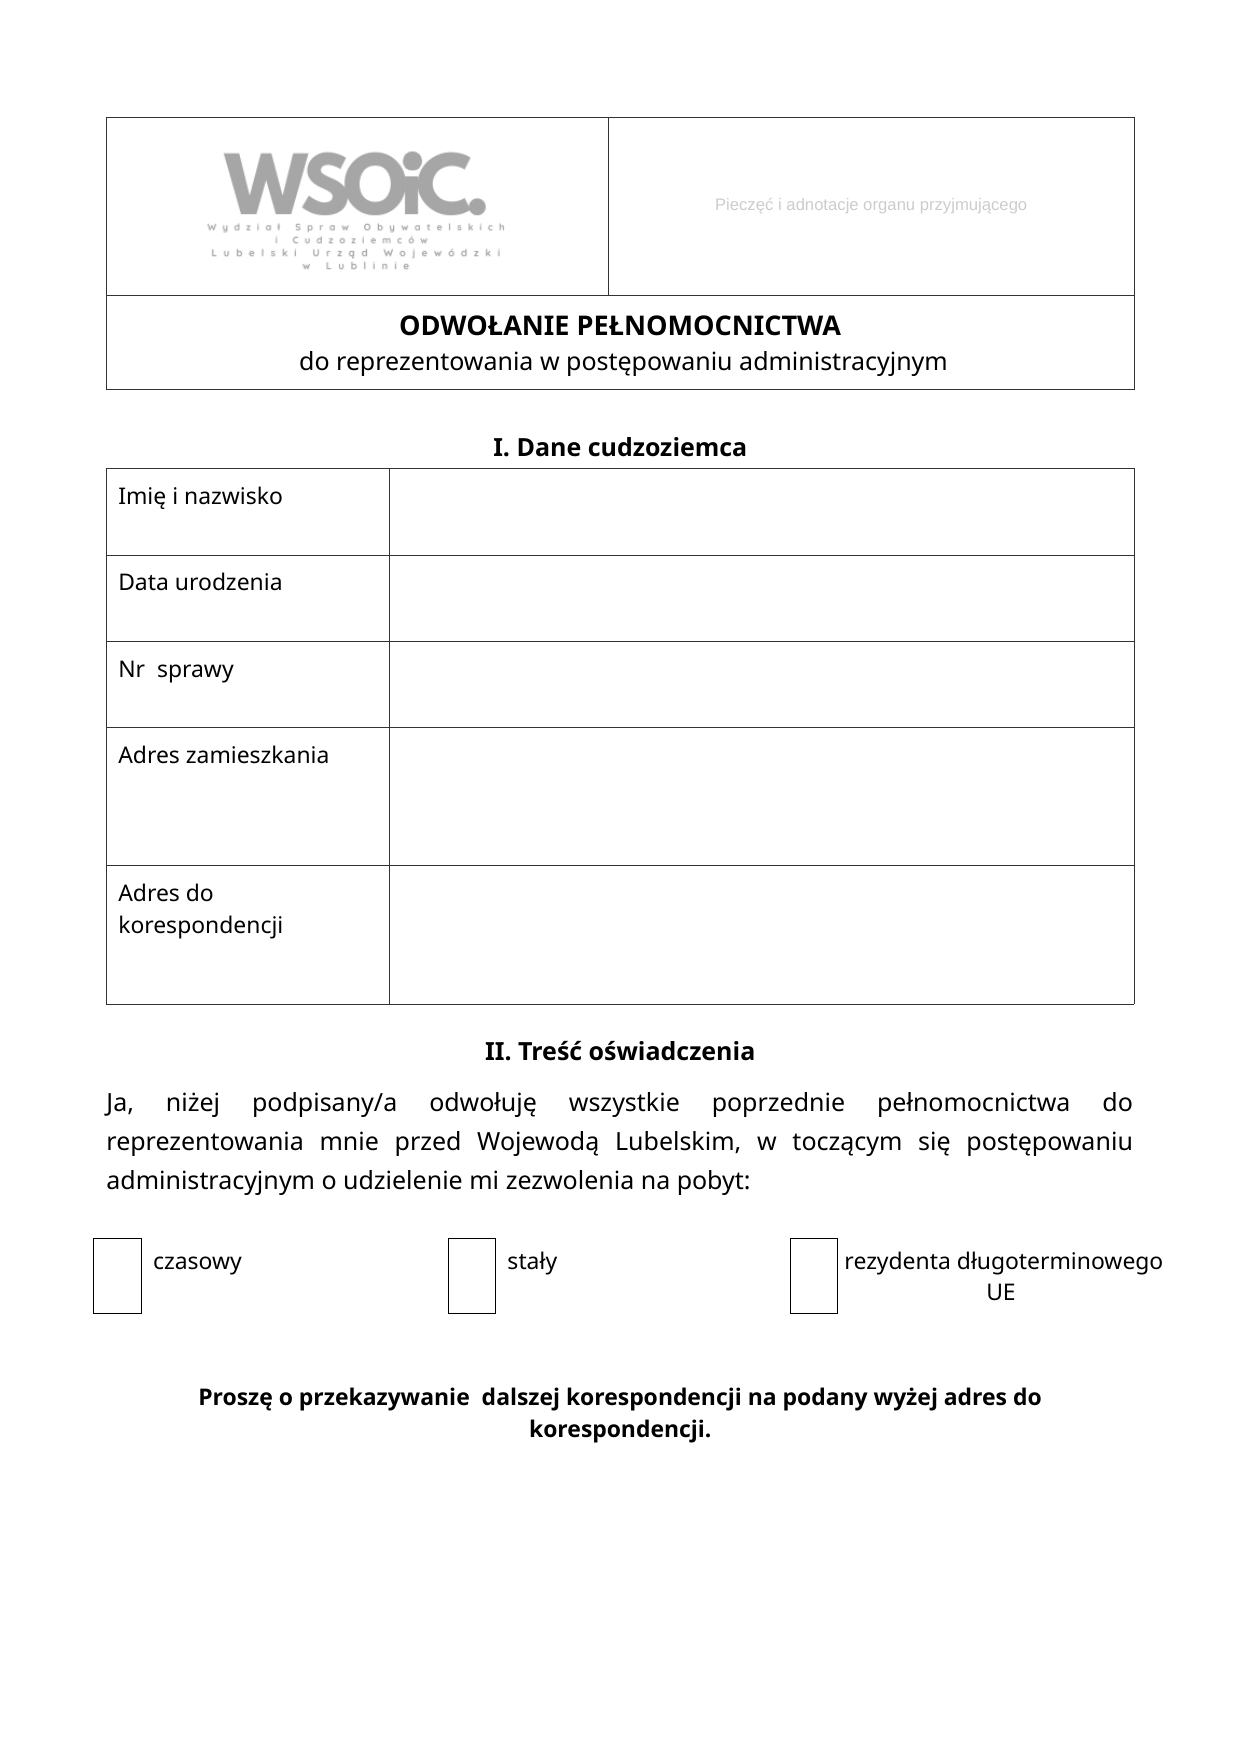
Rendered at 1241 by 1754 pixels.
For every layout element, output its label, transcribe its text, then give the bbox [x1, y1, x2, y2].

table_header Imię i nazwisko [107, 469, 389, 554]
table_header stały [496, 1238, 790, 1313]
table_cell [390, 642, 1134, 727]
table_cell Adres zamieszkania [107, 728, 389, 865]
text I. Dane cudzoziemca [106, 429, 1134, 463]
table_header [449, 1239, 495, 1313]
table_cell Adres do korespondencji [107, 866, 389, 1004]
table_cell Nr sprawy [107, 642, 389, 727]
table_cell [390, 728, 1134, 865]
table_header [94, 1239, 141, 1313]
table_header Pieczęć i adnotacje organu przyjmującego [609, 118, 1134, 295]
table_cell Data urodzenia [107, 556, 389, 641]
table_cell [390, 556, 1134, 641]
text Proszę o przekazywanie dalszej korespondencji na podany wyżej adres do korespondencji. [106, 1381, 1134, 1444]
table_header [107, 118, 608, 295]
table_cell ODWOŁANIE PEŁNOMOCNICTWA do reprezentowania w postępowaniu administracyjnym [107, 296, 1134, 389]
table_cell [390, 866, 1134, 1004]
table_header czasowy [142, 1238, 448, 1313]
table_header [791, 1239, 837, 1313]
table_header rezydenta długoterminowego UE [838, 1238, 1164, 1313]
text Ja, niżej podpisany/a odwołuję wszystkie poprzednie pełnomocnictwa do reprezentowania mnie przed Wojewodą Lubelskim, w toczącym się postępowaniu administracyjnym o udzielenie mi zezwolenia na pobyt: [106, 1085, 1134, 1197]
table_header [390, 469, 1134, 554]
text II. Treść oświadczenia [106, 1034, 1134, 1068]
